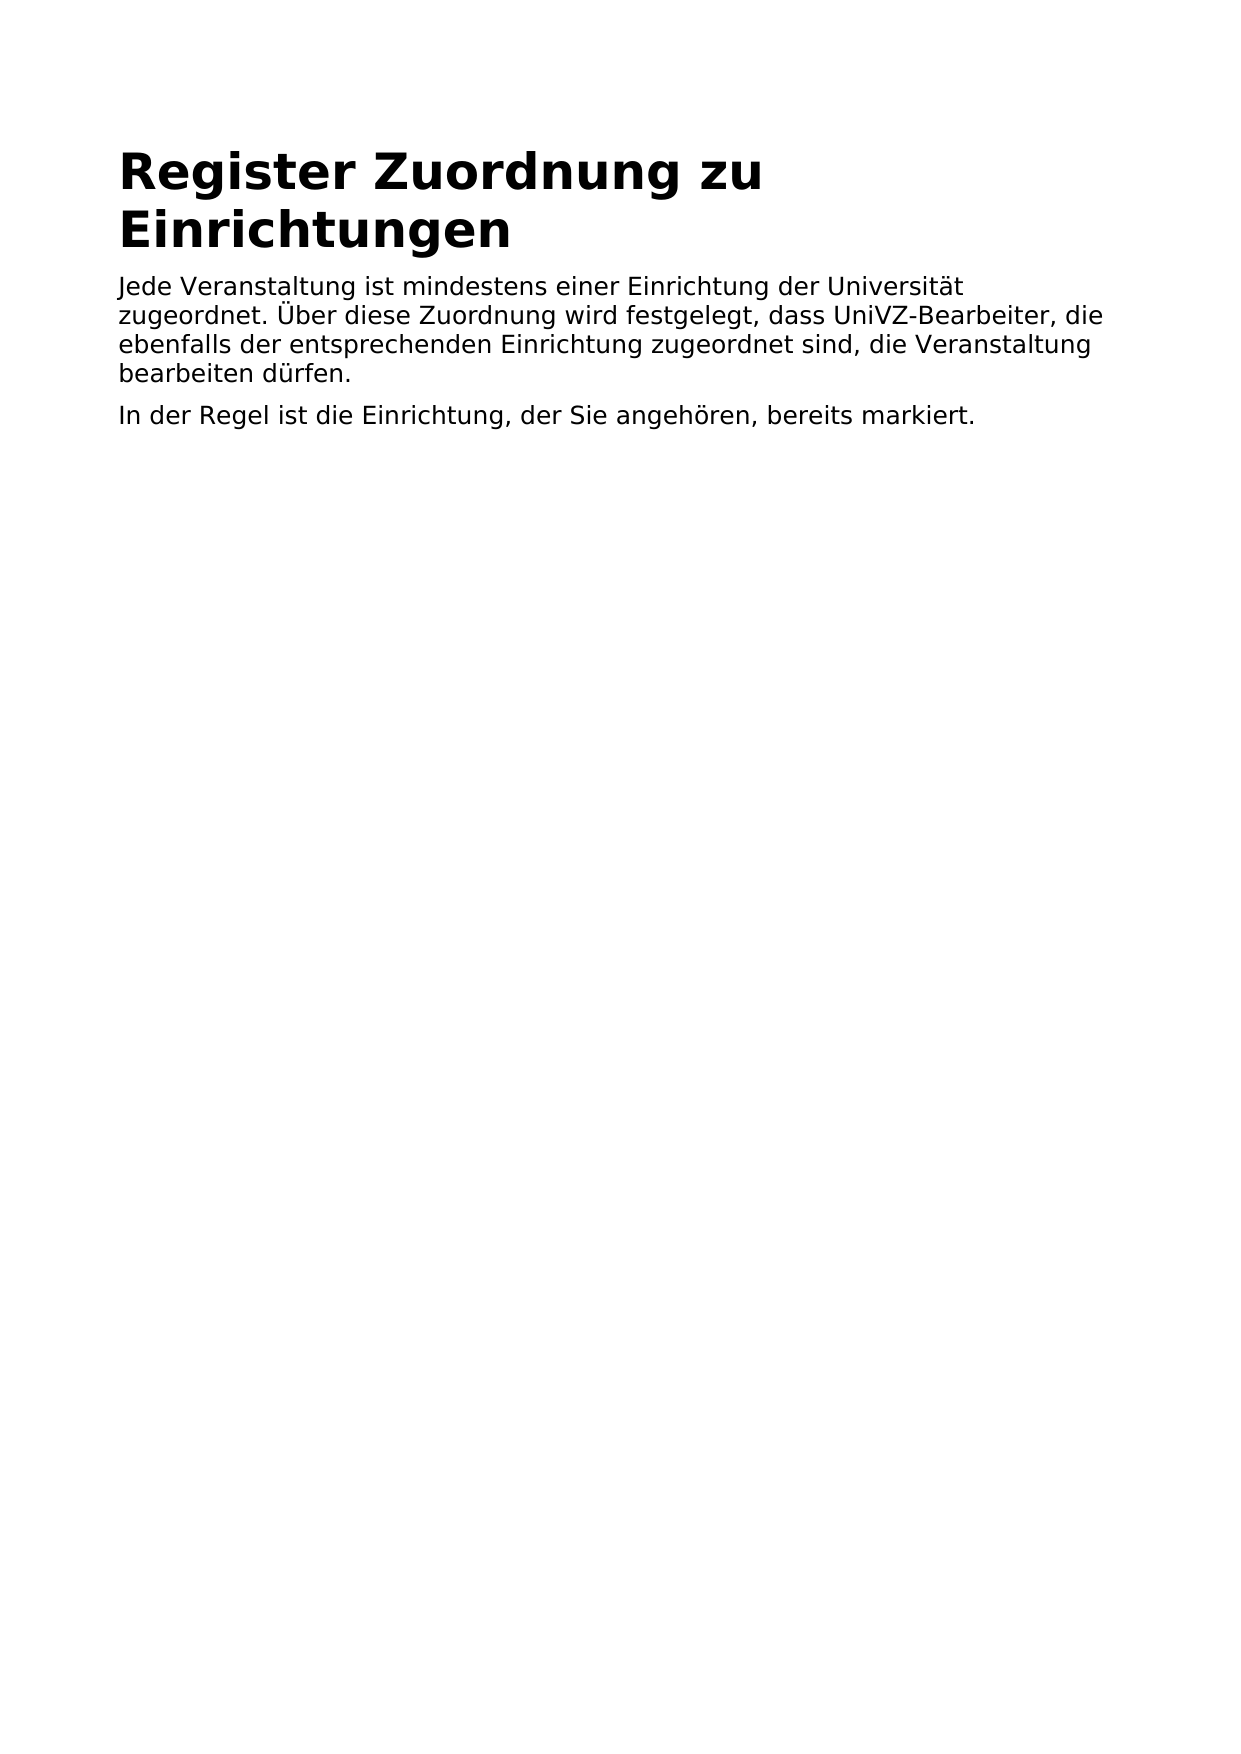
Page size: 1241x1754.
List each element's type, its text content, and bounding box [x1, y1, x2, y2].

text Jede Veranstaltung ist mindestens einer Einrichtung der Universität zugeordnet. Über diese Zuordnung wird festgelegt, dass UniVZ-Bearbeiter, die ebenfalls der entsprechenden Einrichtung zugeordnet sind, die Veranstaltung bearbeiten dürfen. [118, 272, 1122, 389]
subtitle Register Zuordnung zu Einrichtungen [118, 143, 1122, 259]
text In der Regel ist die Einrichtung, der Sie angehören, bereits markiert. [118, 401, 1122, 430]
